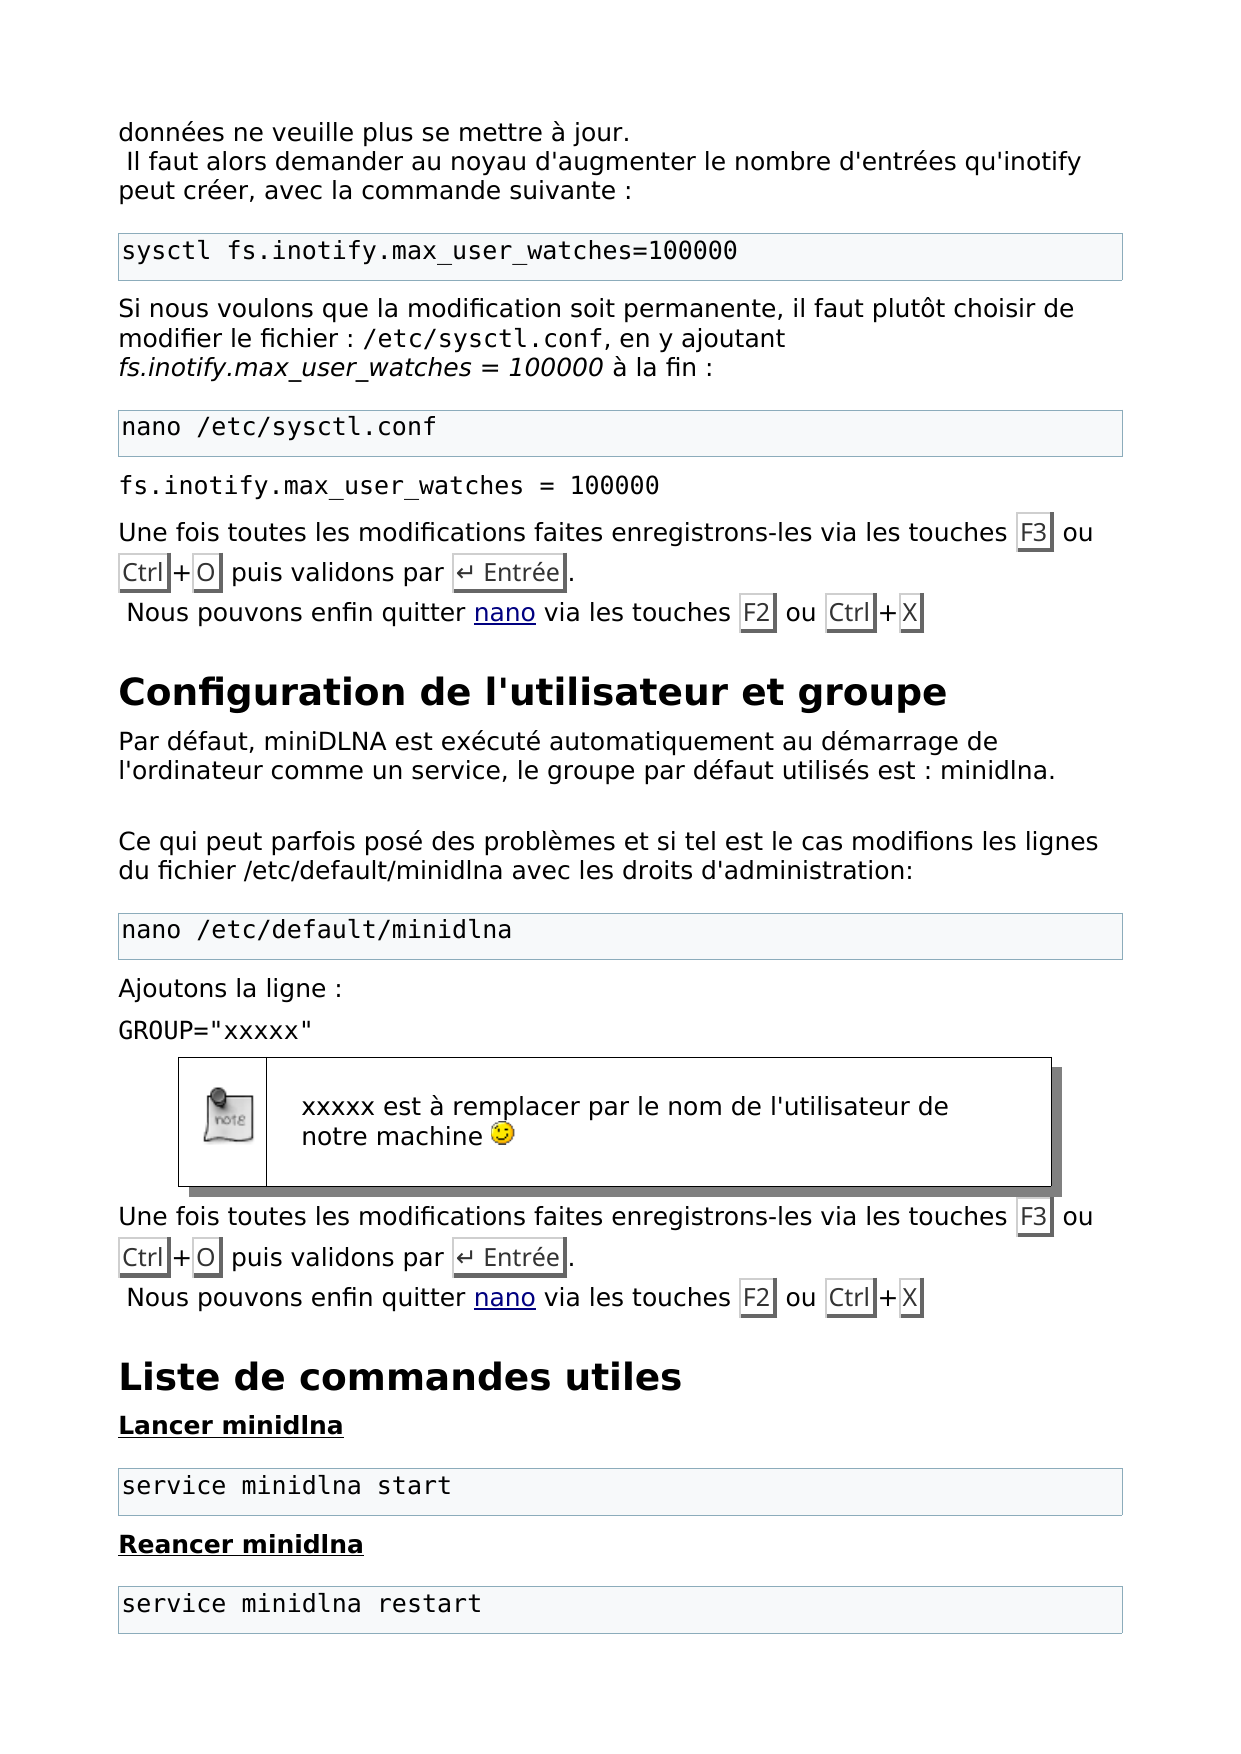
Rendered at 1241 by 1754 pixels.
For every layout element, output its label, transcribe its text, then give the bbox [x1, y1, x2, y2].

text GROUP="xxxxx" [118, 1016, 1122, 1045]
text Une fois toutes les modifications faites enregistrons-les via les touches F3 ou Ctrl+O puis validons par ↵ Entrée. Nous pouvons enfin quitter nano via les touches F2 ou Ctrl+X [118, 1197, 1122, 1318]
table_header sysctl fs.inotify.max_user_watches=100000 [119, 234, 1122, 280]
text Ajoutons la ligne : [118, 974, 1122, 1003]
text Ce qui peut parfois posé des problèmes et si tel est le cas modifions les lignes du fichier /etc/default/minidlna avec les droits d'administration: [118, 827, 1122, 885]
subtitle Configuration de l'utilisateur et groupe [118, 671, 1122, 714]
text Par défaut, miniDLNA est exécuté automatiquement au démarrage de l'ordinateur comme un service, le groupe par défaut utilisés est : minidlna. [118, 727, 1122, 814]
text fs.inotify.max_user_watches = 100000 [118, 471, 1122, 500]
picture [491, 1121, 515, 1145]
text données ne veuille plus se mettre à jour. Il faut alors demander au noyau d'augmenter le nombre d'entrées qu'inotify peut créer, avec la commande suivante : [118, 118, 1122, 206]
table_header nano /etc/default/minidlna [119, 914, 1122, 959]
text Une fois toutes les modifications faites enregistrons-les via les touches F3 ou Ctrl+O puis validons par ↵ Entrée. Nous pouvons enfin quitter nano via les touches F2 ou Ctrl+X [118, 512, 1122, 633]
table_header service minidlna start [119, 1469, 1122, 1515]
text Reancer minidlna [118, 1530, 1122, 1559]
table_header nano /etc/sysctl.conf [119, 411, 1122, 456]
table_header service minidlna restart [119, 1587, 1122, 1633]
subtitle Liste de commandes utiles [118, 1355, 1122, 1399]
text Lancer minidlna [118, 1412, 1122, 1441]
picture [190, 1080, 266, 1156]
table_header xxxxx est à remplacer par le nom de l'utilisateur de notre machine [267, 1058, 1051, 1186]
table_header [179, 1058, 266, 1186]
text Si nous voulons que la modification soit permanente, il faut plutôt choisir de modifier le fichier : /etc/sysctl.conf, en y ajoutant fs.inotify.max_user_watches = 100000 à la fin : [118, 295, 1122, 382]
